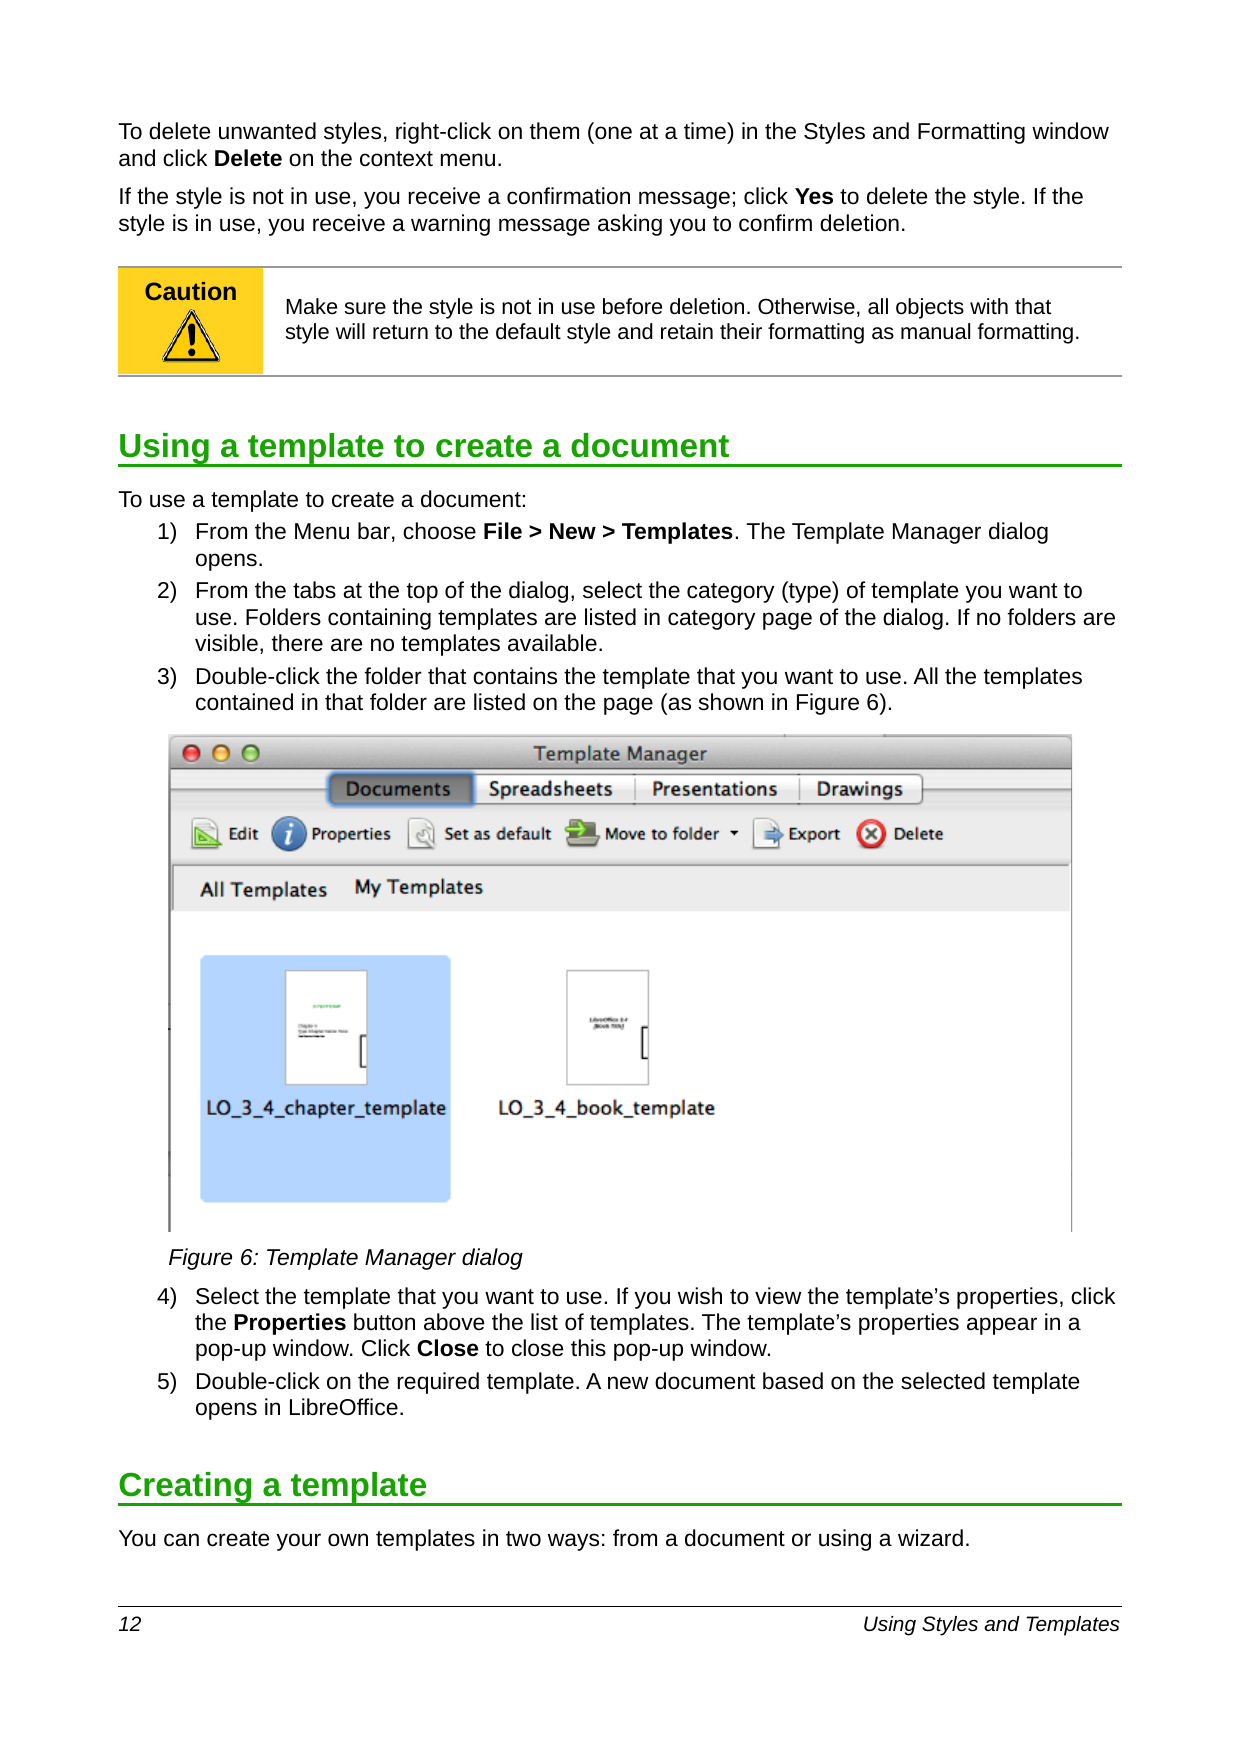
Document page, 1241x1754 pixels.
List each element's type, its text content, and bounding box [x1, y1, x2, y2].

subtitle Creating a template [118, 1465, 1122, 1503]
picture [168, 734, 1073, 1232]
list From the Menu bar, choose File > New > Templates. The Template Manager dialog opens. [177, 518, 1122, 571]
text Figure 6: Template Manager dialog [168, 1244, 1072, 1270]
list Select the template that you want to use. If you wish to view the template’s properties, click the Properties button above the list of templates. The template’s properties appear in a pop-up window. Click Close to close this pop-up window. [177, 1283, 1122, 1362]
table_header Make sure the style is not in use before deletion. Otherwise, all objects with that style will return to the default style and retain their formatting as manual formatting. [264, 268, 1122, 374]
subtitle Using a template to create a document [118, 426, 1122, 464]
list To use a template to create a document: [118, 486, 1122, 512]
list Double-click the folder that contains the template that you want to use. All the templates contained in that folder are listed on the page (as shown in Figure 6). [177, 663, 1122, 715]
table_header Caution [118, 268, 263, 374]
list Double-click on the required template. A new document based on the selected template opens in LibreOffice. [177, 1368, 1122, 1421]
text You can create your own templates in two ways: from a document or using a wizard. [118, 1524, 1122, 1551]
list From the tabs at the top of the dialog, select the category (type) of template you want to use. Folders containing templates are listed in category page of the dialog. If no folders are visible, there are no templates available. [177, 577, 1122, 656]
text If the style is not in use, you receive a confirmation message; click Yes to delete the style. If the style is in use, you receive a warning message asking you to confirm deletion. [118, 183, 1122, 236]
picture [158, 306, 224, 366]
text To delete unwanted styles, right-click on them (one at a time) in the Styles and Formatting window and click Delete on the context menu. [118, 118, 1122, 171]
